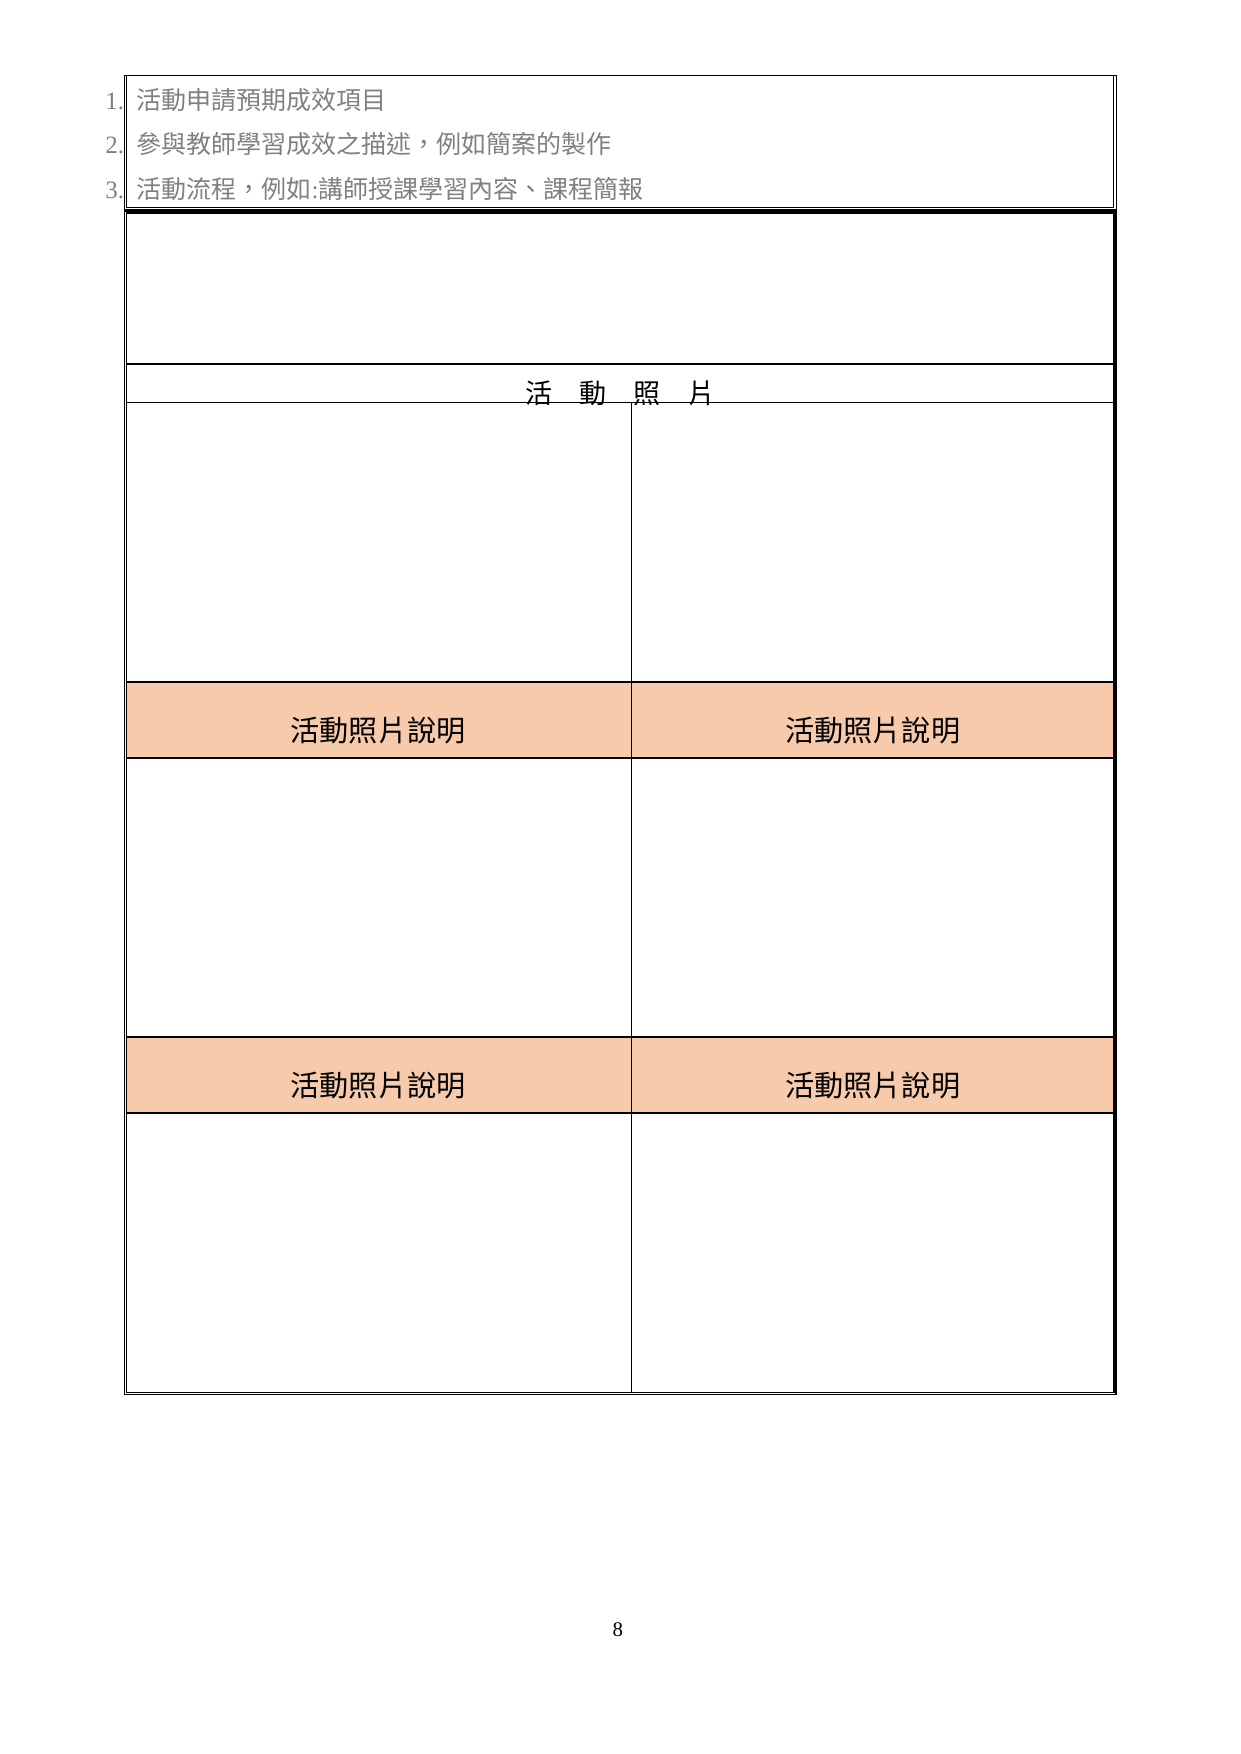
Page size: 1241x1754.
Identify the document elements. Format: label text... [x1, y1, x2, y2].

table_cell 活動申請預期成效項目 參與教師學習成效之描述，例如簡案的製作 活動流程，例如:講師授課學習內容、課程簡報 [127, 76, 1113, 207]
